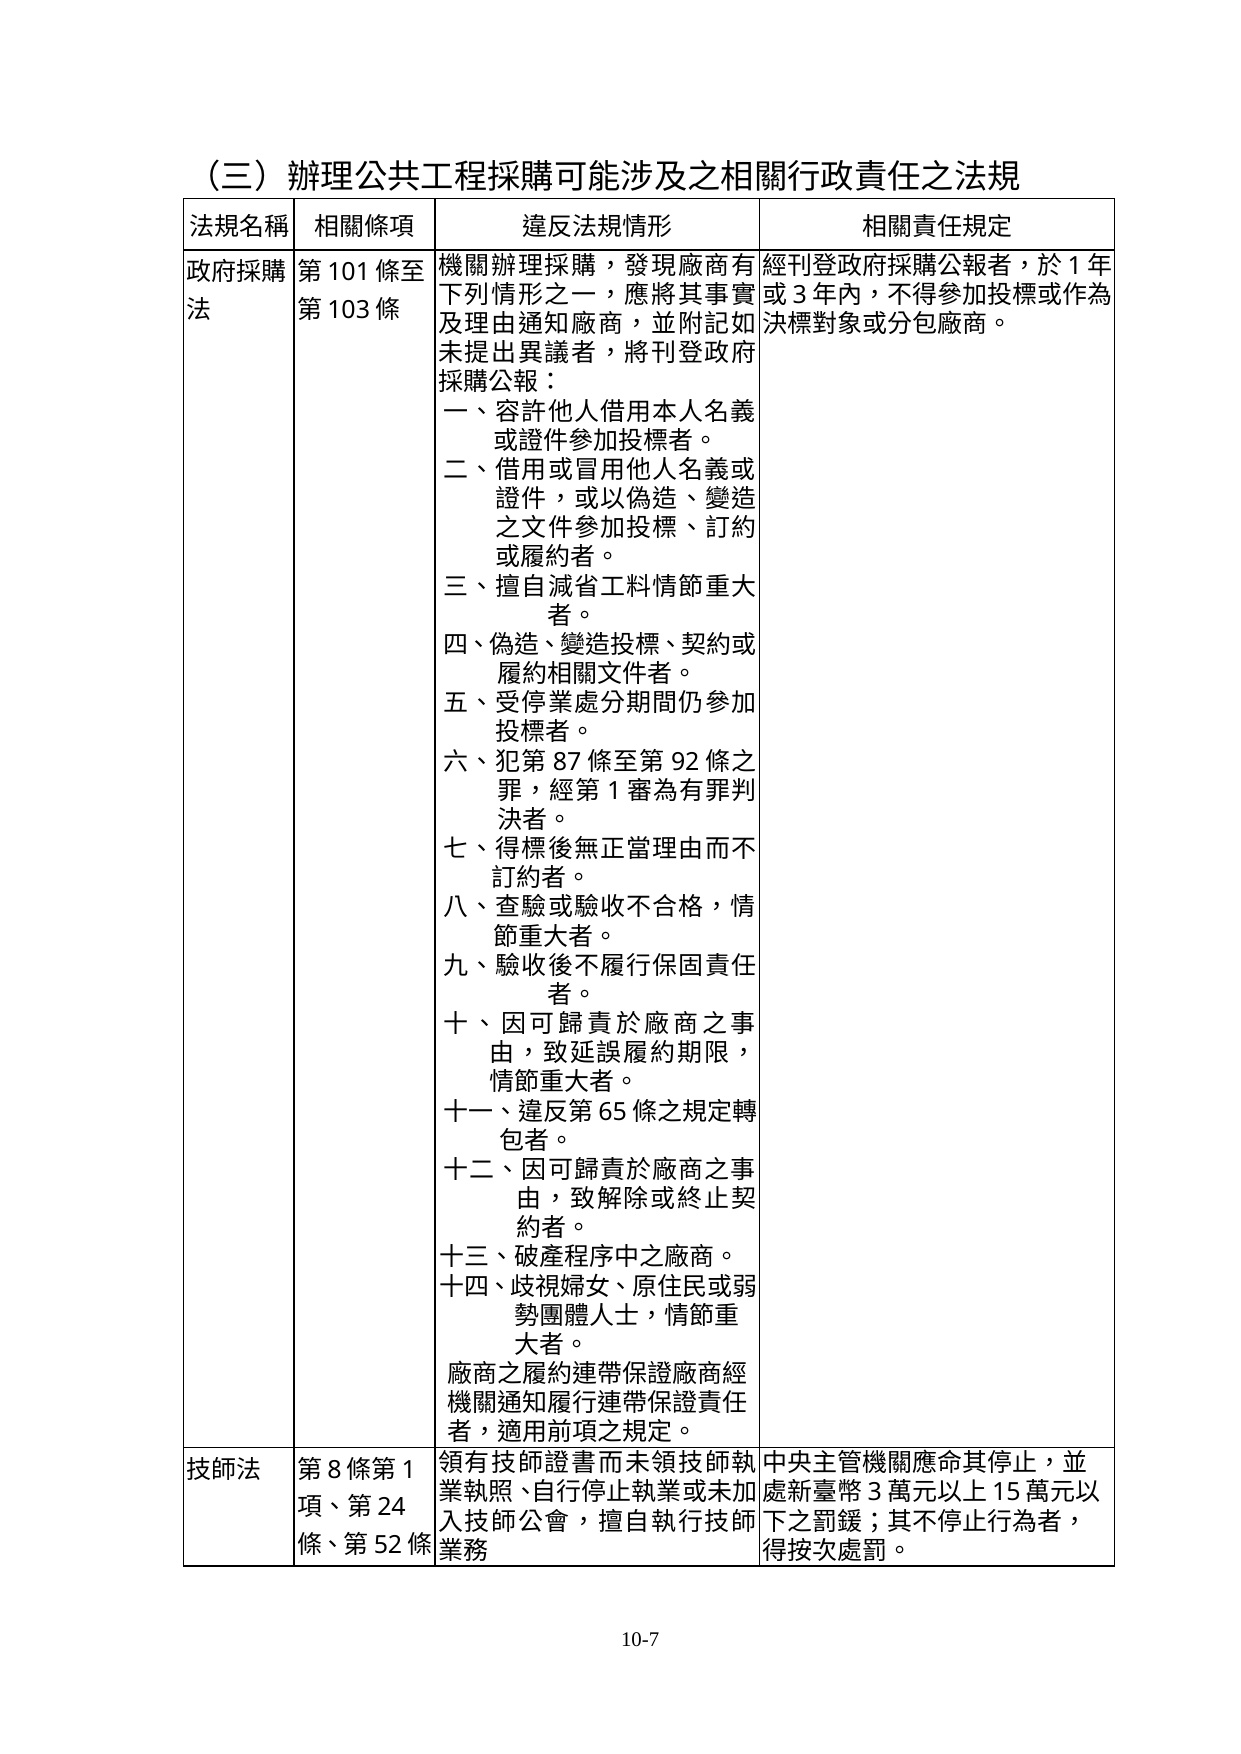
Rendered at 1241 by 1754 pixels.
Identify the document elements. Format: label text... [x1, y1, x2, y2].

table_cell 政府採購法 [184, 251, 293, 1447]
table_cell 領有技師證書而未領技師執業執照、自行停止執業或未加入技師公會，擅自執行技師業務 [436, 1448, 759, 1565]
table_cell 技師法 [184, 1448, 293, 1565]
table_header 法規名稱 [184, 199, 293, 249]
table_header 相關條項 [295, 199, 434, 249]
table_header 相關責任規定 [760, 199, 1114, 249]
table_cell 第101條至第103條 [295, 251, 434, 1447]
table_cell 機關辦理採購，發現廠商有下列情形之一，應將其事實及理由通知廠商，並附記如未提出異議者，將刊登政府採購公報： 一、容許他人借用本人名義或證件參加投標者。 二、借用或冒用他人名義或證件，或以偽造、變造之文件參加投標、訂約或履約者。 三、擅自減省工料情節重大者。 四、偽造、變造投標、契約或履約相關文件者。 五、受停業處分期間仍參加投標者。 六、犯第87條至第92條之罪，經第1審為有罪判決者。 七、得標後無正當理由而不訂約者。 八、查驗或驗收不合格，情節重大者。 九、驗收後不履行保固責任者。 十、因可歸責於廠商之事由，致延誤履約期限，情節重大者。 十一、違反第65條之規定轉包者。 十二、因可歸責於廠商之事由，致解除或終止契約者。 十三、破產程序中之廠商。 十四、歧視婦女、原住民或弱勢團體人士，情節重大者。 廠商之履約連帶保證廠商經機關通知履行連帶保證責任者，適用前項之規定。 [436, 251, 759, 1447]
table_header 違反法規情形 [436, 199, 759, 249]
table_cell 經刊登政府採購公報者，於1年或3年內，不得參加投標或作為決標對象或分包廠商。 [760, 251, 1114, 1447]
table_cell 第8條第1項、第24條、第52條 [295, 1448, 434, 1565]
text （三）辦理公共工程採購可能涉及之相關行政責任之法規 [187, 150, 1093, 198]
table_cell 中央主管機關應命其停止，並處新臺幣3萬元以上15萬元以下之罰鍰；其不停止行為者，得按次處罰。 [760, 1448, 1114, 1565]
